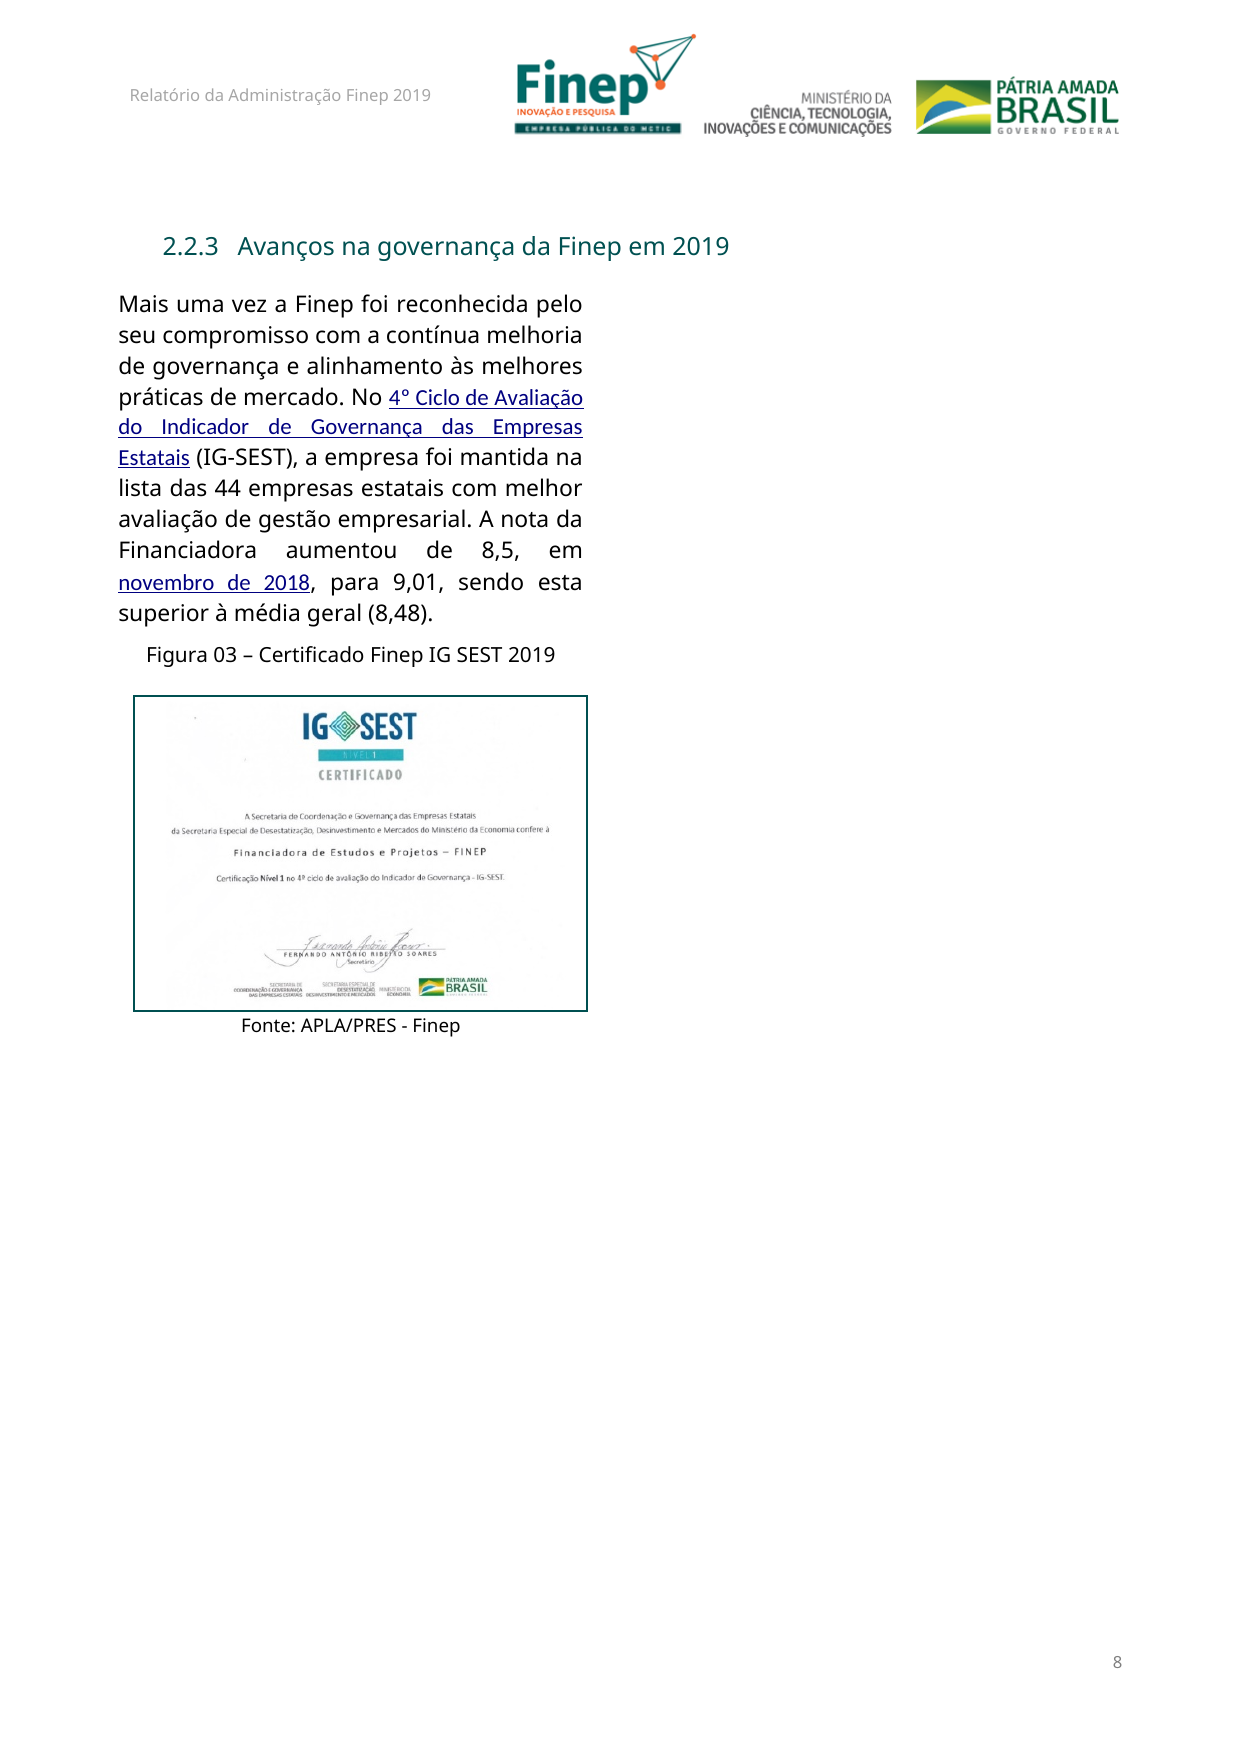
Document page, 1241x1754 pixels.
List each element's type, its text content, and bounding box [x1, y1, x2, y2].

text Fonte: APLA/PRES - Finep [118, 681, 583, 1037]
text Estatais (IG-SEST), a empresa foi mantida na lista das 44 empresas estatais com melhor avaliação de gestão empresarial. A nota da Financiadora aumentou de 8,5, em novembro de 2018, para 9,01, sendo esta superior à média geral (8,48). [118, 438, 583, 628]
text Figura 03 – Certificado Finep IG SEST 2019 [118, 641, 583, 669]
picture [135, 697, 586, 1010]
picture [509, 16, 1122, 155]
subtitle 2.2.3 Avanços na governança da Finep em 2019 [162, 228, 1122, 262]
text Mais uma vez a Finep foi reconhecida pelo seu compromisso com a contínua melhoria de governança e alinhamento às melhores práticas de mercado. No 4º Ciclo de Avaliação do Indicador de Governança das Empresas [118, 287, 583, 437]
